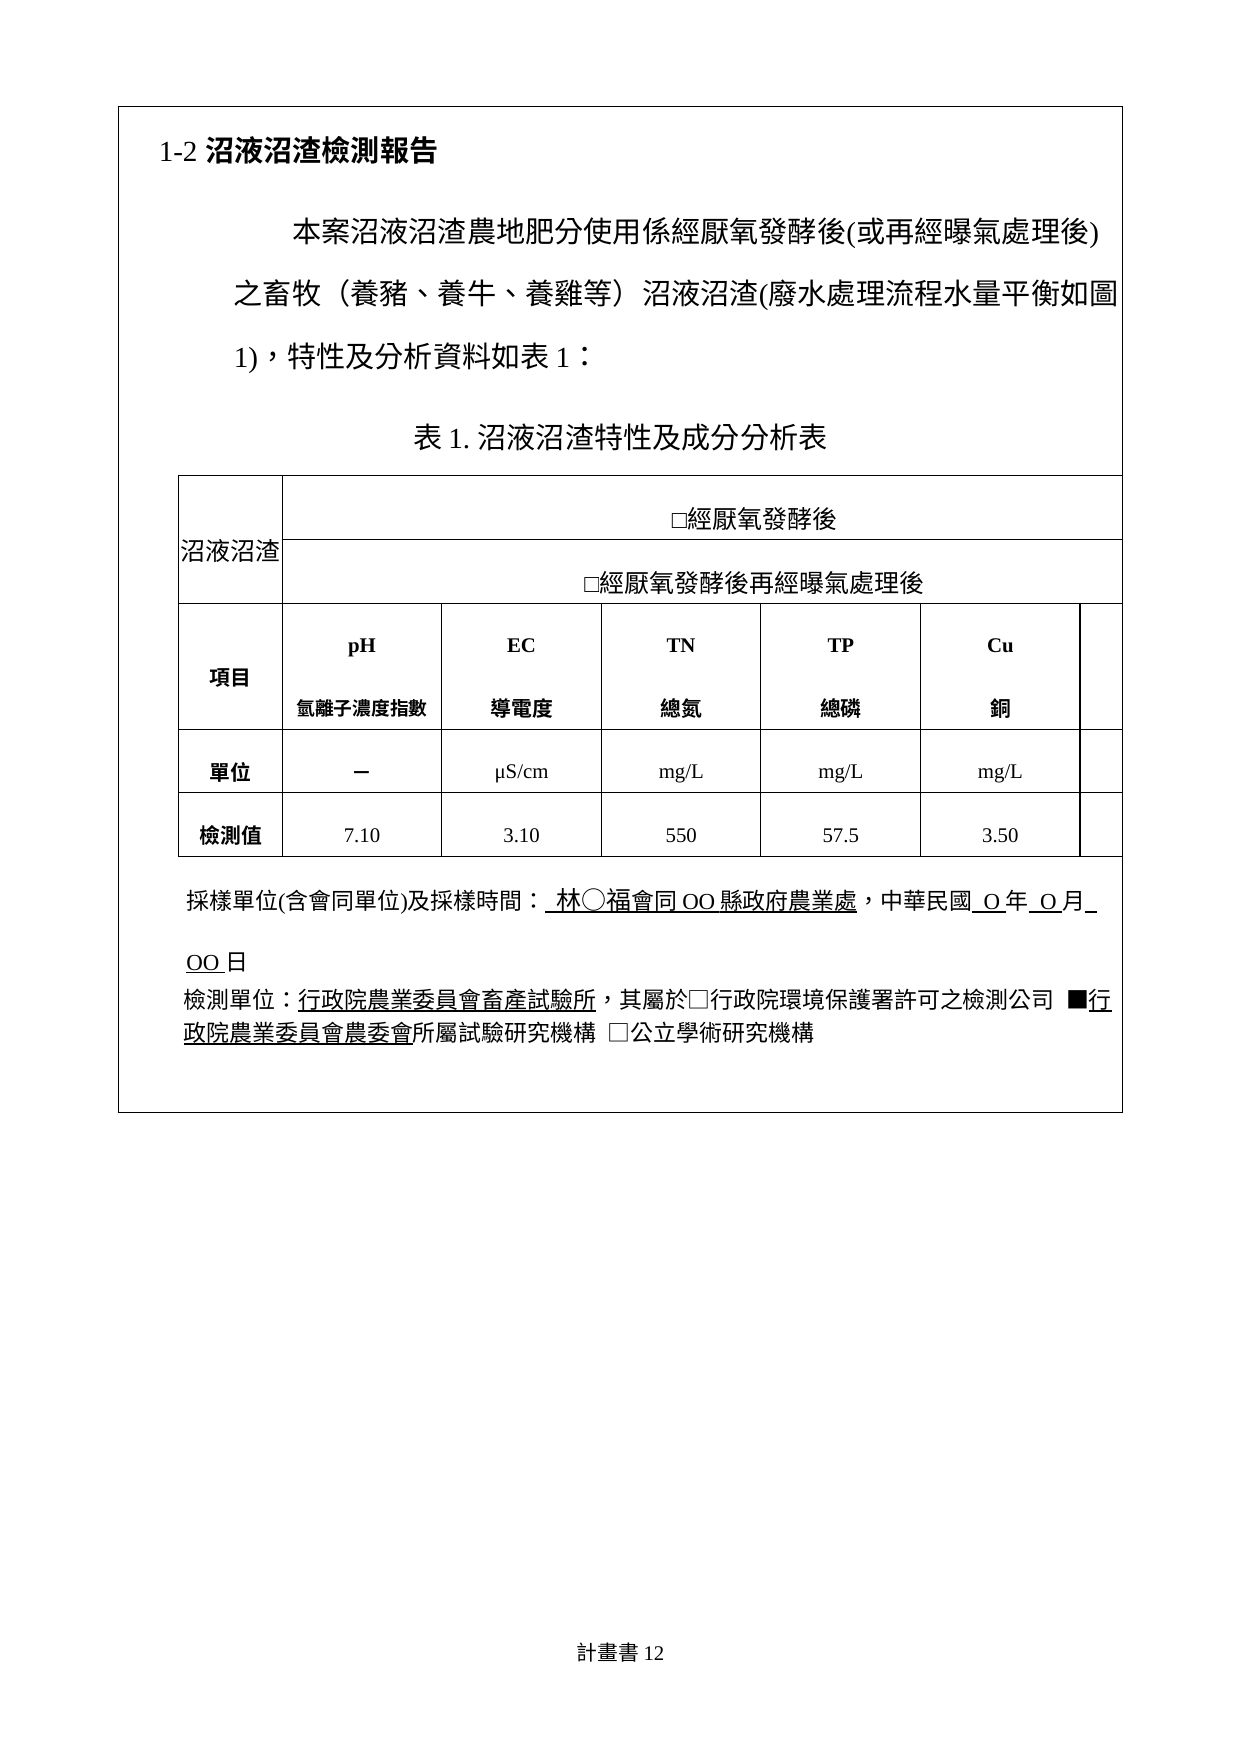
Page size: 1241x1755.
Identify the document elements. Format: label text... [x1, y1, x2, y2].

table_cell mg/L [761, 730, 920, 792]
table_cell □經厭氧發酵後再經曝氣處理後 [283, 540, 1122, 602]
table_cell 7.10 [283, 793, 441, 856]
table_cell 550 [602, 793, 760, 856]
table_cell TN 總氮 [602, 604, 760, 728]
table_cell 項目 [179, 604, 282, 728]
table_cell 57.5 [761, 793, 920, 856]
table_cell 1-2 沼液沼渣檢測報告 本案沼液沼渣農地肥分使用係經厭氧發酵後(或再經曝氣處理後)之畜牧（養豬、養牛、養雞等）沼液沼渣(廢水處理流程水量平衡如圖1)，特性及分析資料如表1： 表1. 沼液沼渣特性及成分分析表 採樣單位(含會同單位)及採樣時間： 林○福會同OO縣政府農業處，中華民國 O 年 O 月 OO 日 檢測單位：行政院農業委員會畜產試驗所，其屬於□行政院環境保護署許可之檢測公司 ■行政院農業委員會農委會所屬試驗研究機構 □公立學術研究機構 [119, 107, 1122, 1112]
table_cell Zn 鋅 [1081, 604, 1122, 728]
table_header □經厭氧發酵後 [283, 476, 1122, 539]
table_cell 3.30 [1081, 793, 1122, 856]
table_header 沼液沼渣 [179, 476, 282, 602]
table_cell TP 總磷 [761, 604, 920, 728]
table_cell 單位 [179, 730, 282, 792]
table_cell μS/cm [442, 730, 601, 792]
table_cell mg/L [602, 730, 760, 792]
table_cell 3.10 [442, 793, 601, 856]
table_cell EC 導電度 [442, 604, 601, 728]
table_cell 檢測值 [179, 793, 282, 856]
table_cell 3.50 [921, 793, 1079, 856]
table_cell － [283, 730, 441, 792]
table_cell mg/L [1081, 730, 1122, 792]
table_cell mg/L [921, 730, 1079, 792]
table_cell Cu 銅 [921, 604, 1079, 728]
table_cell pH 氫離子濃度指數 [283, 604, 441, 728]
